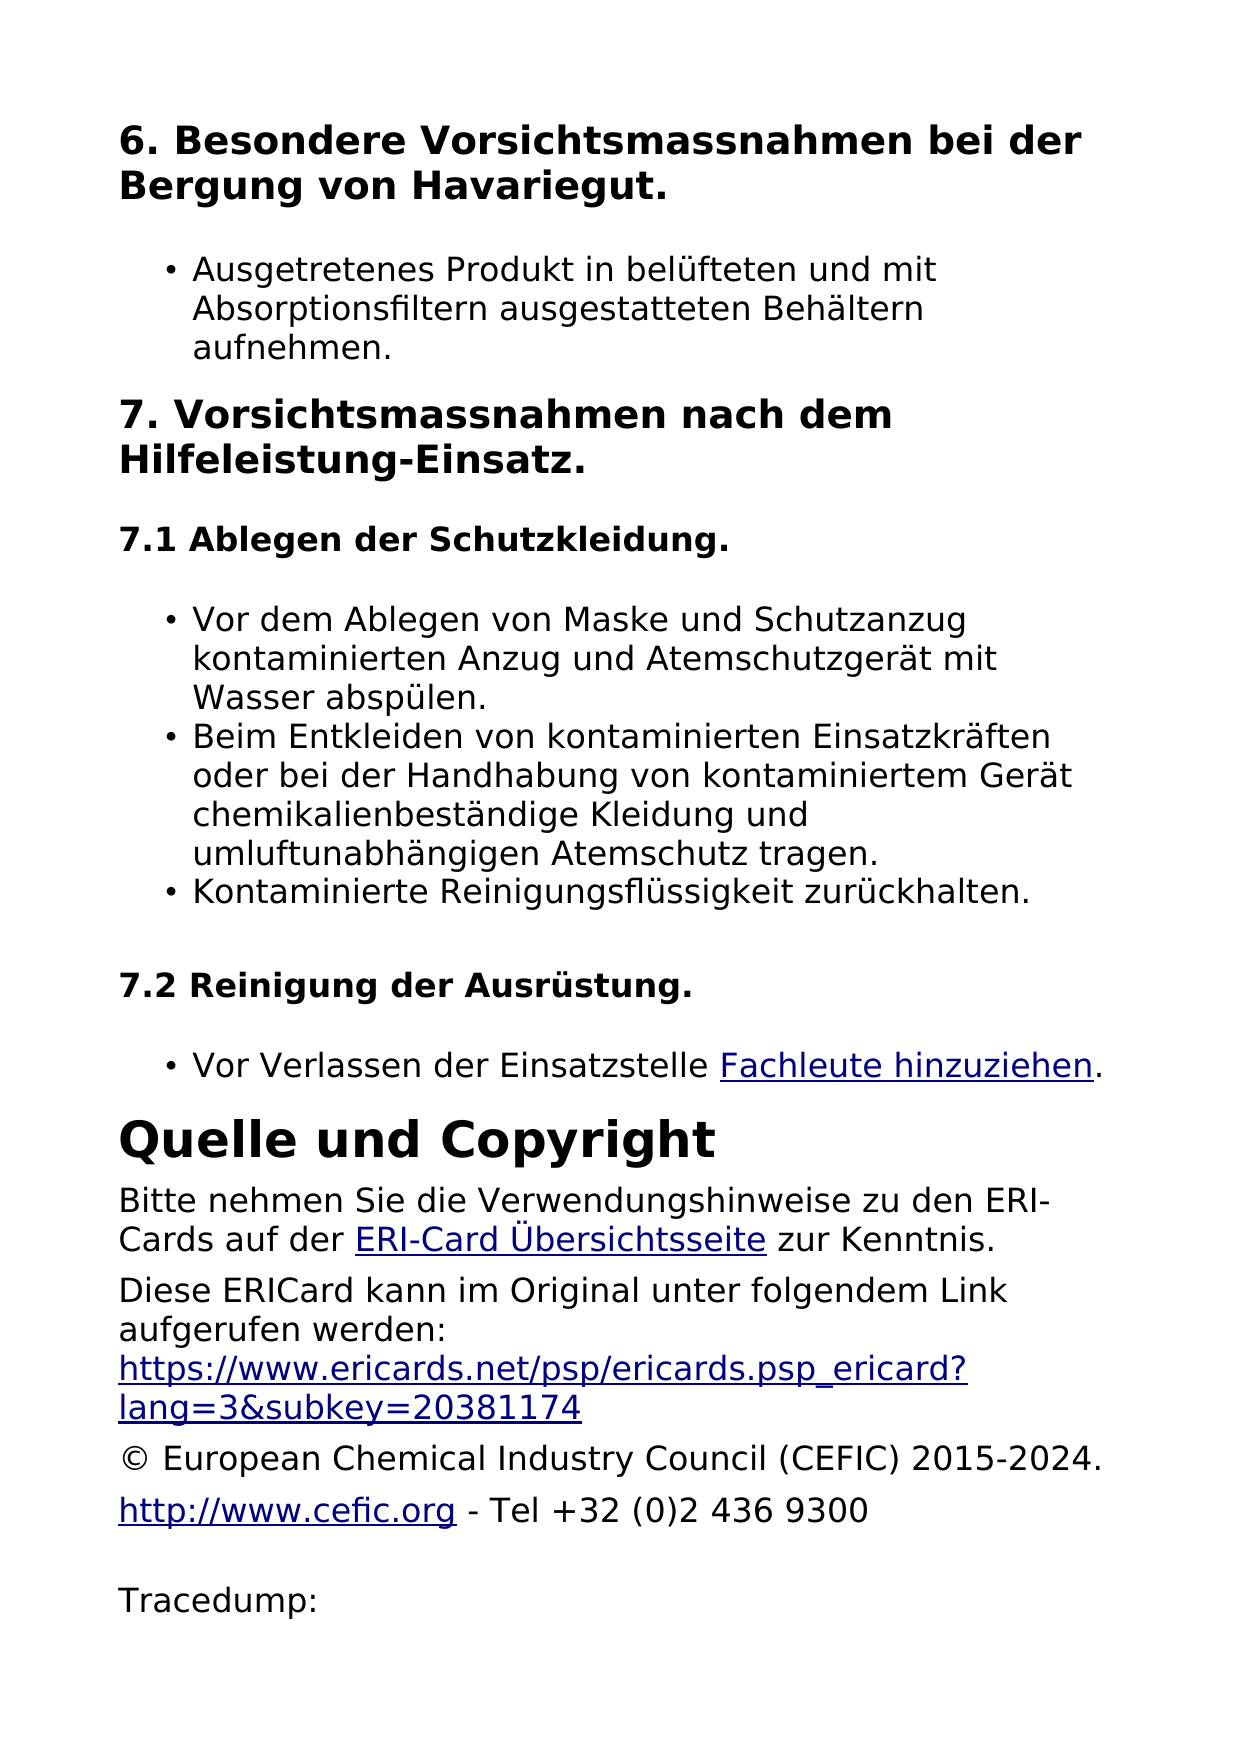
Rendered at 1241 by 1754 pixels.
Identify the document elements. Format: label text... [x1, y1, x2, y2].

subtitle 7.1 Ablegen der Schutzkleidung. [118, 520, 1122, 559]
text © European Chemical Industry Council (CEFIC) 2015-2024. [118, 1440, 1122, 1478]
list Vor dem Ablegen von Maske und Schutzanzug kontaminierten Anzug und Atemschutzgerät mit Wasser abspülen. [177, 601, 1122, 717]
subtitle Quelle und Copyright [118, 1111, 1122, 1169]
list Beim Entkleiden von kontaminierten Einsatzkräften oder bei der Handhabung von kontaminiertem Gerät chemikalienbeständige Kleidung und umluftunabhängigen Atemschutz tragen. [177, 717, 1122, 873]
list Ausgetretenes Produkt in belüfteten und mit Absorptionsfiltern ausgestatteten Behältern aufnehmen. [177, 251, 1122, 367]
subtitle 6. Besondere Vorsichtsmassnahmen bei der Bergung von Havariegut. [118, 118, 1122, 208]
subtitle 7.2 Reinigung der Ausrüstung. [118, 966, 1122, 1005]
text Tracedump: [118, 1542, 1122, 1620]
subtitle 7. Vorsichtsmassnahmen nach dem Hilfeleistung-Einsatz. [118, 392, 1122, 482]
list Kontaminierte Reinigungsflüssigkeit zurückhalten. [177, 873, 1122, 912]
text http://www.cefic.org - Tel +32 (0)2 436 9300 [118, 1491, 1122, 1530]
list Vor Verlassen der Einsatzstelle Fachleute hinzuziehen. [177, 1047, 1122, 1086]
text Bitte nehmen Sie die Verwendungshinweise zu den ERI-Cards auf der ERI-Card Übersichtsseite zur Kenntnis. [118, 1182, 1122, 1259]
text Diese ERICard kann im Original unter folgendem Link aufgerufen werden: https://www.ericards.net/psp/ericards.psp_ericard?lang=3&subkey=20381174 [118, 1272, 1122, 1427]
